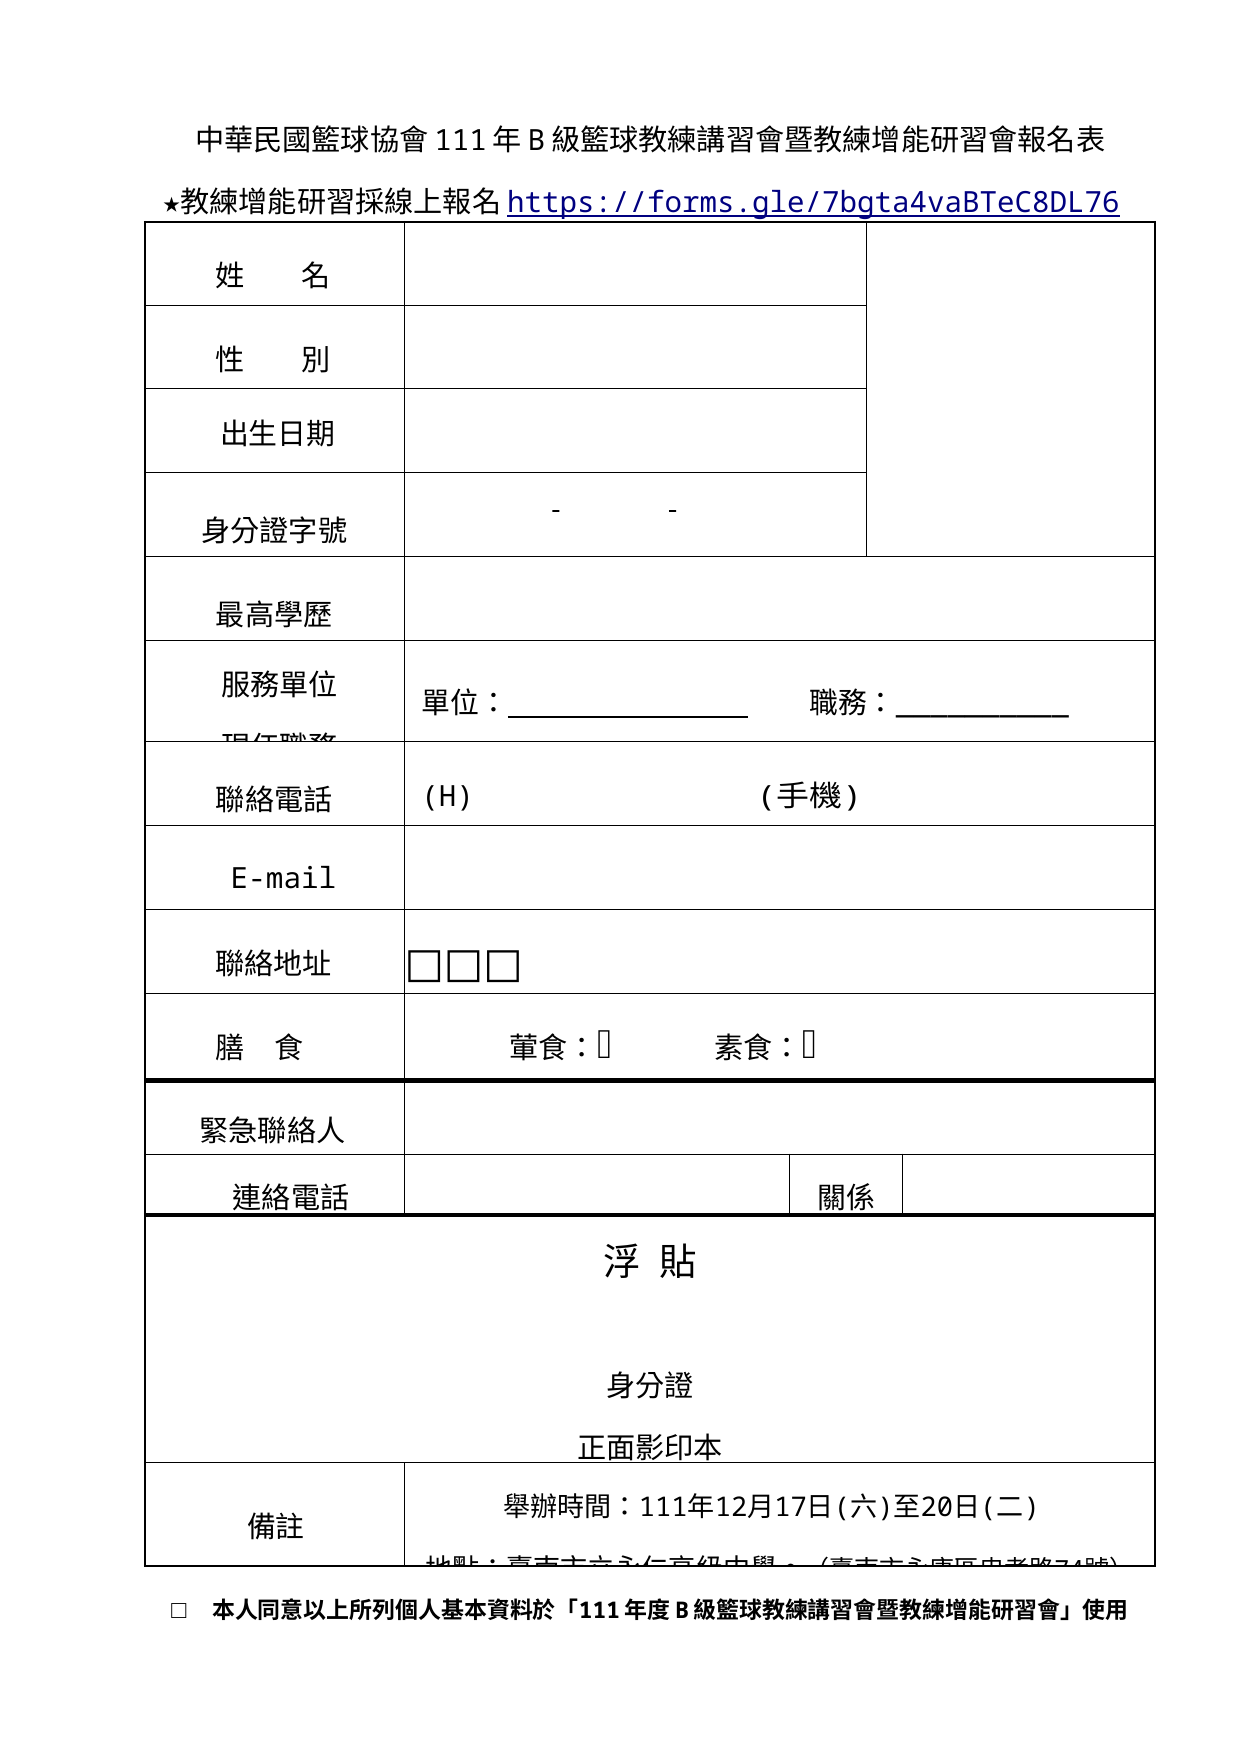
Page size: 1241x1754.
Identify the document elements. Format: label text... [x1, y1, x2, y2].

table_cell [405, 1155, 789, 1212]
table_cell 緊急聯絡人 [146, 1083, 404, 1153]
table_cell 葷食： 素食： [405, 994, 1154, 1078]
table_cell □男 □女 [405, 306, 866, 388]
table_cell [405, 1083, 1154, 1153]
table_cell 連絡電話 [146, 1155, 404, 1212]
text ★教練增能研習採線上報名https://forms.gle/7bgta4vaBTeC8DL76 [162, 158, 1137, 221]
table_cell 服務單位 現任職務 [146, 641, 404, 741]
table_cell 性 別 [146, 306, 404, 388]
table_cell 最高學歷 [146, 557, 404, 639]
text 中華民國籃球協會111年B級籃球教練講習會暨教練增能研習會報名表 [162, 96, 1137, 158]
table_cell 聯絡電話 [146, 742, 404, 825]
list 本人同意以上所列個人基本資料於「111年度B級籃球教練講習會暨教練增能研習會」使用 [162, 1567, 1137, 1630]
table_cell 備註 [146, 1463, 404, 1565]
table_cell [405, 557, 1154, 639]
table_cell [405, 473, 866, 556]
table_cell 身分證字號 [146, 473, 404, 556]
table_header [405, 223, 866, 304]
table_cell 關係 [790, 1155, 902, 1212]
table_cell 單位： 職務：__________ [405, 641, 1154, 741]
table_cell 膳 食 [146, 994, 404, 1078]
table_cell 舉辦時間：111年12月17日(六)至20日(二) 地點：臺南市立永仁高級中學。（臺南市永康區忠孝路74號） [405, 1463, 1154, 1565]
table_cell 年 月 日 [405, 389, 866, 472]
table_cell □□□ [405, 910, 1154, 992]
table_cell [405, 826, 1154, 909]
table_header 二吋相片 1 張 （浮貼） [867, 223, 1154, 556]
table_header 姓 名 [146, 223, 404, 304]
table_cell [903, 1155, 1154, 1212]
table_cell E-mail [146, 826, 404, 909]
table_cell 聯絡地址 [146, 910, 404, 992]
table_cell (H) (手機) [405, 742, 1154, 825]
table_cell 浮 貼 身分證 正面影印本 [146, 1217, 1154, 1462]
table_cell 出生日期 (西元) [146, 389, 404, 472]
